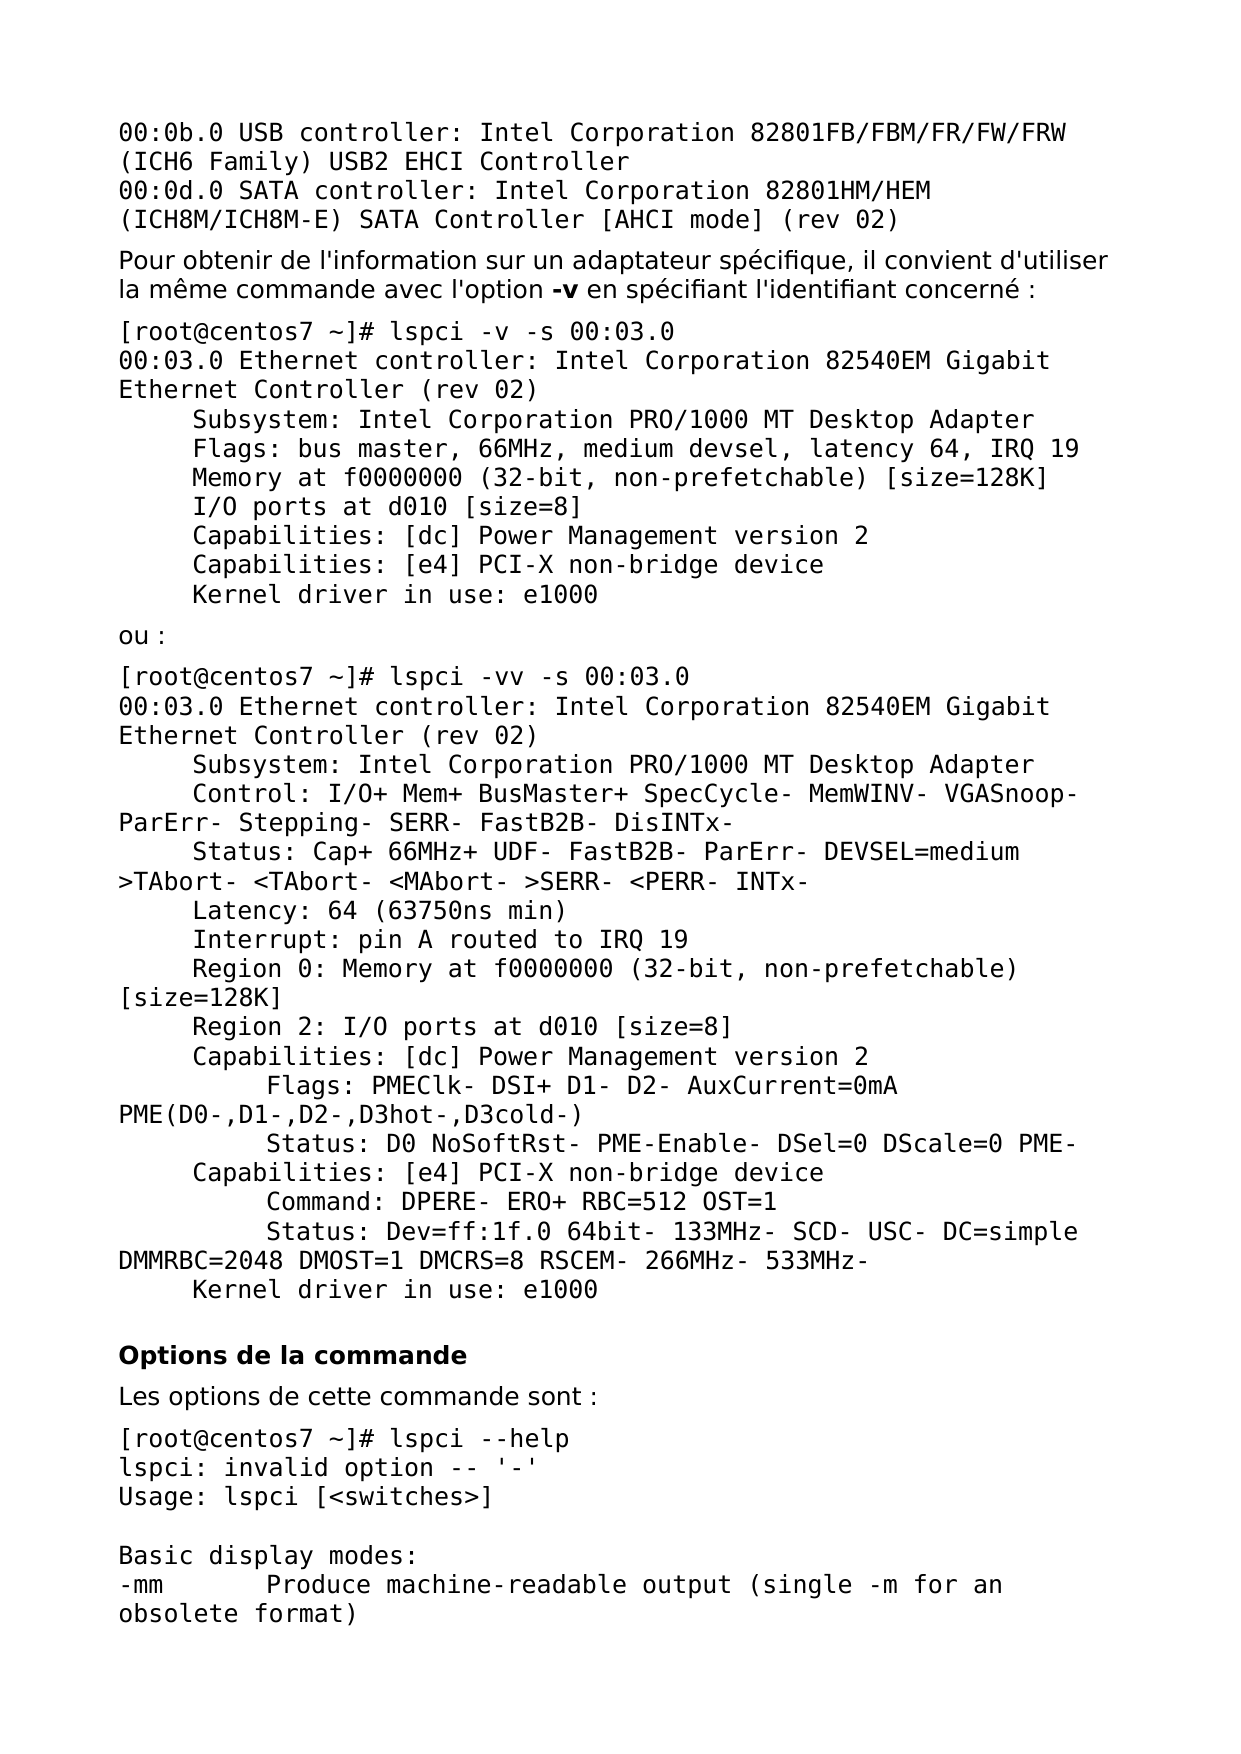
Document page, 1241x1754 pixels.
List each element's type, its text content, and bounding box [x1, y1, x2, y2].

text 00:0b.0 USB controller: Intel Corporation 82801FB/FBM/FR/FW/FRW (ICH6 Family) USB2 EHCI Controller 00:0d.0 SATA controller: Intel Corporation 82801HM/HEM (ICH8M/ICH8M-E) SATA Controller [AHCI mode] (rev 02) [118, 118, 1122, 235]
text [root@centos7 ~]# lspci --help lspci: invalid option -- '-' Usage: lspci [<switches>] Basic display modes: -mm Produce machine-readable output (single -m for an obsolete format) [118, 1424, 1122, 1628]
text [root@centos7 ~]# lspci -v -s 00:03.0 00:03.0 Ethernet controller: Intel Corporation 82540EM Gigabit Ethernet Controller (rev 02) Subsystem: Intel Corporation PRO/1000 MT Desktop Adapter Flags: bus master, 66MHz, medium devsel, latency 64, IRQ 19 Memory at f0000000 (32-bit, non-prefetchable) [size=128K] I/O ports at d010 [size=8] Capabilities: [dc] Power Management version 2 Capabilities: [e4] PCI-X non-bridge device Kernel driver in use: e1000 [118, 317, 1122, 609]
text Pour obtenir de l'information sur un adaptateur spécifique, il convient d'utiliser la même commande avec l'option -v en spécifiant l'identifiant concerné : [118, 247, 1122, 305]
text Les options de cette commande sont : [118, 1383, 1122, 1412]
text [root@centos7 ~]# lspci -vv -s 00:03.0 00:03.0 Ethernet controller: Intel Corporation 82540EM Gigabit Ethernet Controller (rev 02) Subsystem: Intel Corporation PRO/1000 MT Desktop Adapter Control: I/O+ Mem+ BusMaster+ SpecCycle- MemWINV- VGASnoop- ParErr- Stepping- SERR- FastB2B- DisINTx- Status: Cap+ 66MHz+ UDF- FastB2B- ParErr- DEVSEL=medium >TAbort- <TAbort- <MAbort- >SERR- <PERR- INTx- Latency: 64 (63750ns min) Interrupt: pin A routed to IRQ 19 Region 0: Memory at f0000000 (32-bit, non-prefetchable) [size=128K] Region 2: I/O ports at d010 [size=8] Capabilities: [dc] Power Management version 2 Flags: PMEClk- DSI+ D1- D2- AuxCurrent=0mA PME(D0-,D1-,D2-,D3hot-,D3cold-) Status: D0 NoSoftRst- PME-Enable- DSel=0 DScale=0 PME- Capabilities: [e4] PCI-X non-bridge device Command: DPERE- ERO+ RBC=512 OST=1 Status: Dev=ff:1f.0 64bit- 133MHz- SCD- USC- DC=simple DMMRBC=2048 DMOST=1 DMCRS=8 RSCEM- 266MHz- 533MHz- Kernel driver in use: e1000 [118, 662, 1122, 1304]
subtitle Options de la commande [118, 1341, 1122, 1370]
text ou : [118, 621, 1122, 650]
